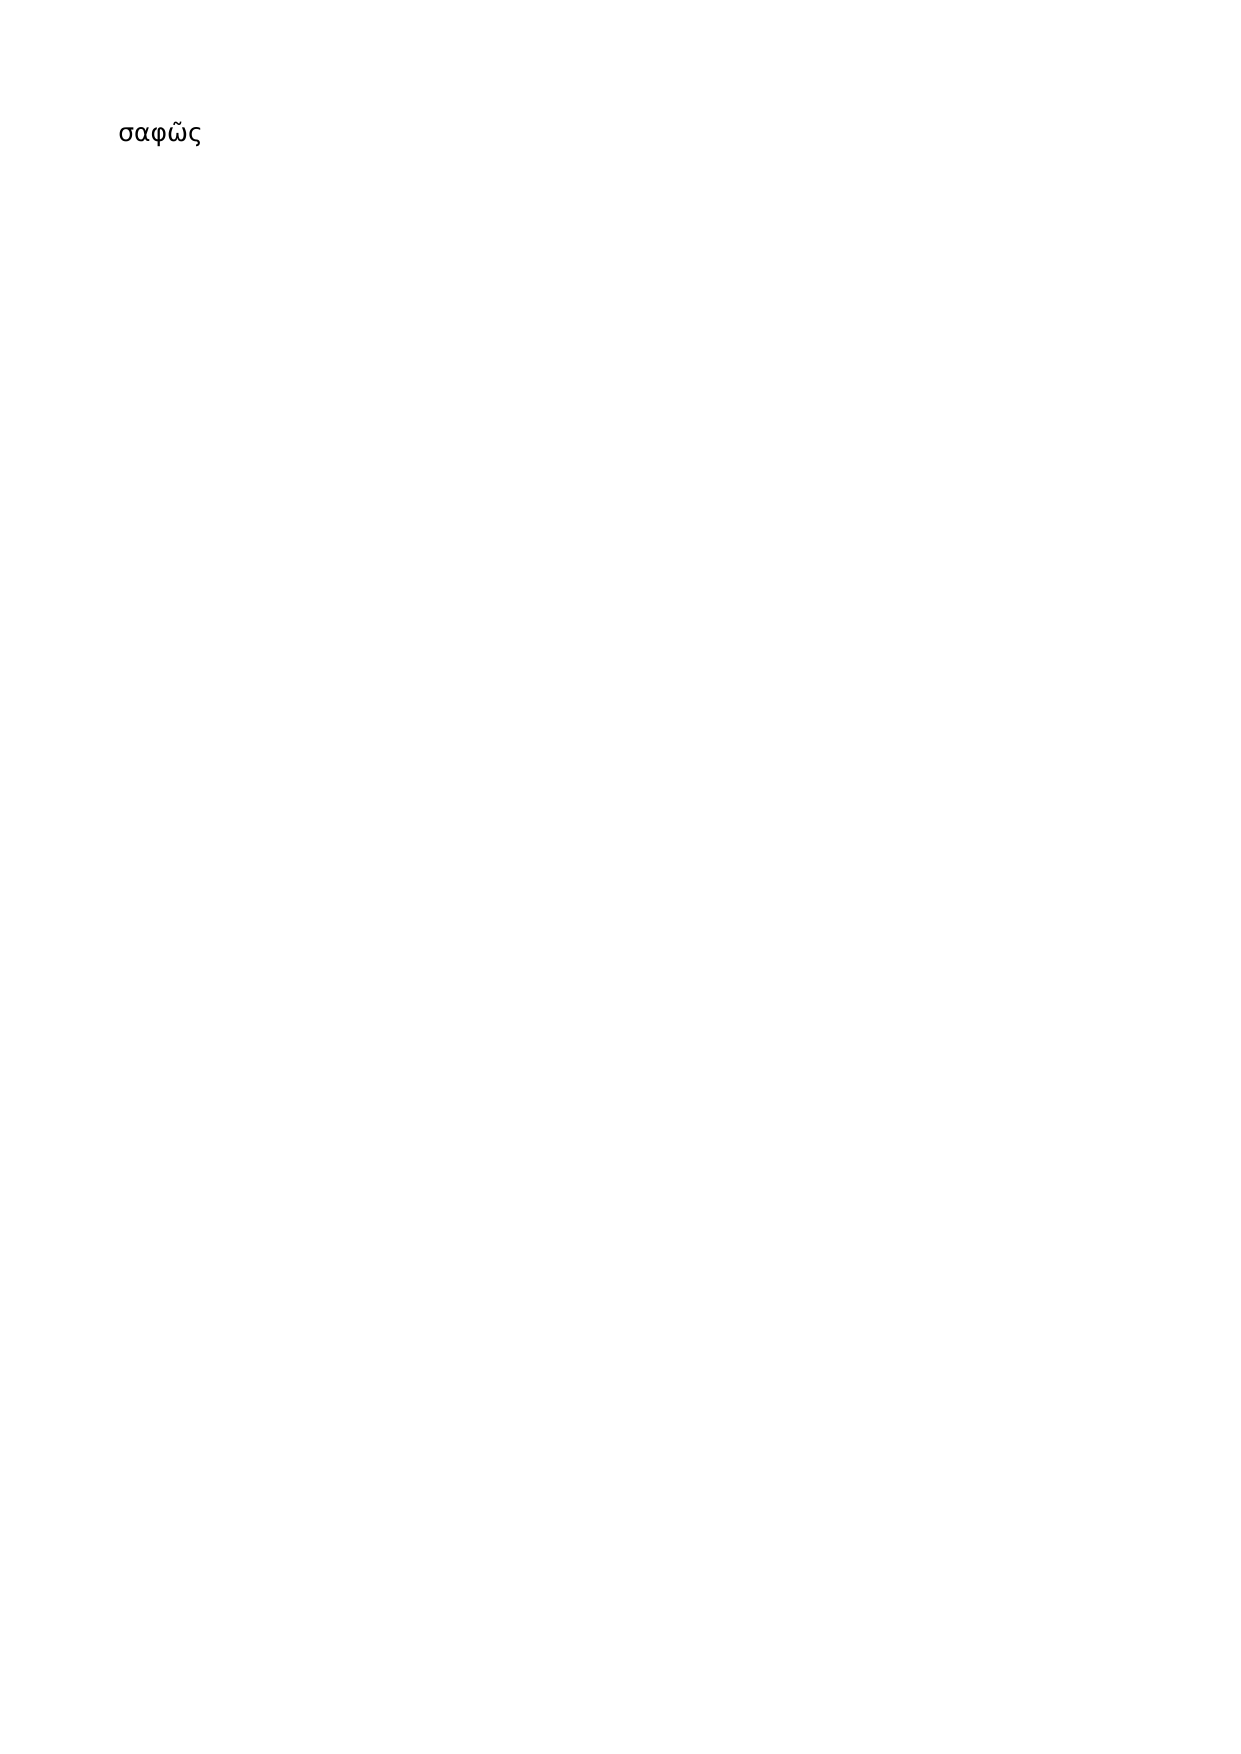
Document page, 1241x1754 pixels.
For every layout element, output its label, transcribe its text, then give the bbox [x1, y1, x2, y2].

text σαφῶς [118, 118, 1122, 147]
